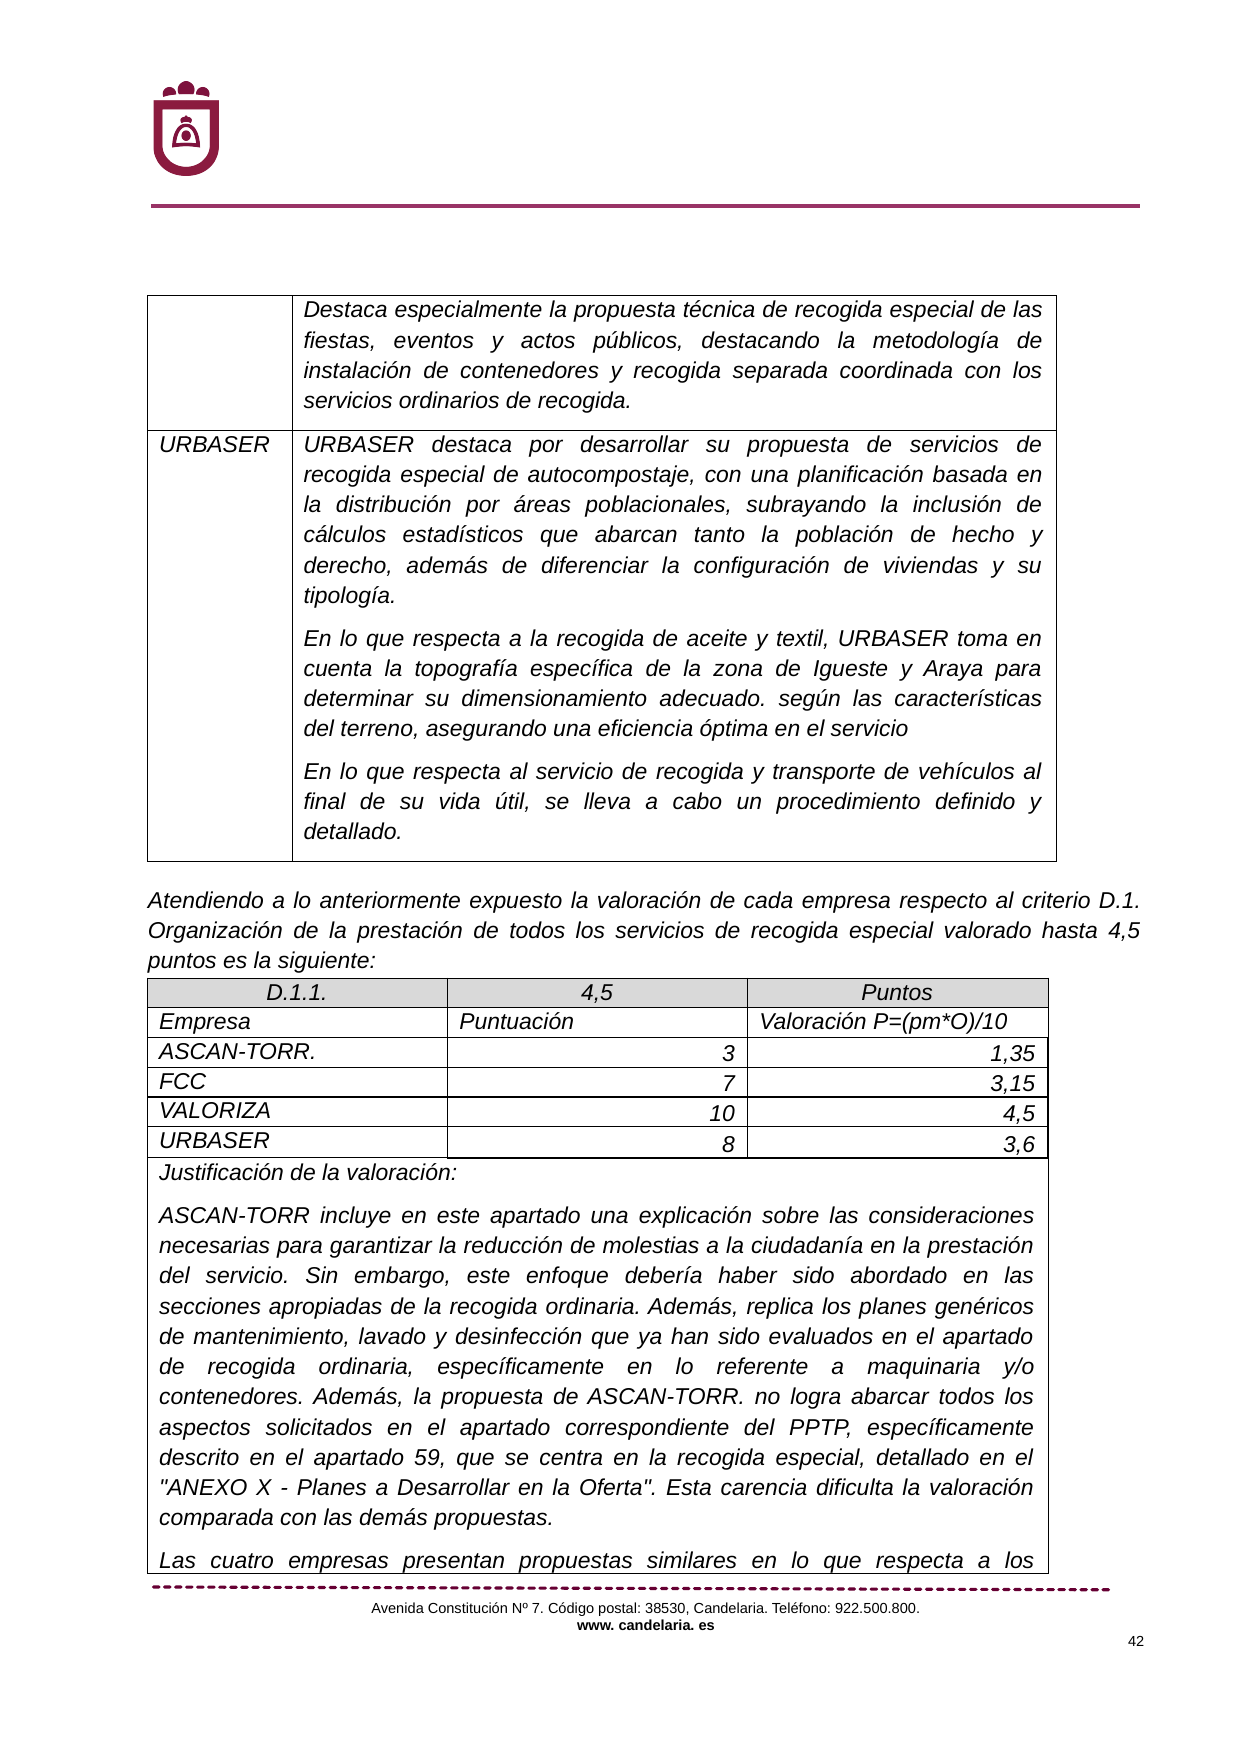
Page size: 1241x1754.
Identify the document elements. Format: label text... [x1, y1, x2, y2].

table_cell URBASER destaca por desarrollar su propuesta de servicios de recogida especial de autocompostaje, con una planificación basada en la distribución por áreas poblacionales, subrayando la inclusión de cálculos estadísticos que abarcan tanto la población de hecho y derecho, además de diferenciar la configuración de viviendas y su tipología. En lo que respecta a la recogida de aceite y textil, URBASER toma en cuenta la topografía específica de la zona de Igueste y Araya para determinar su dimensionamiento adecuado. según las características del terreno, asegurando una eficiencia óptima en el servicio En lo que respecta al servicio de recogida y transporte de vehículos al final de su vida útil, se lleva a cabo un procedimiento definido y detallado. [293, 431, 1056, 861]
table_cell 10 [448, 1098, 747, 1126]
table_cell URBASER [148, 431, 292, 861]
text Atendiendo a lo anteriormente expuesto la valoración de cada empresa respecto al criterio D.1. Organización de la prestación de todos los servicios de recogida especial valorado hasta 4,5 puntos es la siguiente: [148, 887, 1144, 974]
table_cell 7 [448, 1068, 747, 1096]
table_cell [148, 296, 292, 430]
table_header 4,5 [448, 979, 747, 1007]
table_cell VALORIZA [148, 1098, 447, 1126]
table_cell 3 [448, 1038, 747, 1067]
table_cell URBASER [148, 1127, 447, 1157]
table_cell Destaca especialmente la propuesta técnica de recogida especial de las fiestas, eventos y actos públicos, destacando la metodología de instalación de contenedores y recogida separada coordinada con los servicios ordinarios de recogida. [293, 296, 1056, 430]
table_header Puntos [748, 979, 1048, 1007]
table_cell 4,5 [748, 1098, 1047, 1126]
table_cell 3,6 [748, 1127, 1047, 1157]
table_cell 8 [448, 1127, 747, 1157]
table_cell Empresa [148, 1008, 447, 1037]
table_header D.1.1. [148, 979, 447, 1007]
table_cell Valoración P=(pm*O)/10 [748, 1008, 1048, 1037]
table_cell ASCAN-TORR. [148, 1038, 447, 1067]
table_cell Puntuación [448, 1008, 747, 1037]
table_cell 3,15 [748, 1068, 1047, 1096]
table_cell FCC [148, 1068, 447, 1096]
table_cell 1,35 [748, 1038, 1047, 1067]
table_cell Justificación de la valoración: ASCAN-TORR incluye en este apartado una explicación sobre las consideraciones necesarias para garantizar la reducción de molestias a la ciudadanía en la prestación del servicio. Sin embargo, este enfoque debería haber sido abordado en las secciones apropiadas de la recogida ordinaria. Además, replica los planes genéricos de mantenimiento, lavado y desinfección que ya han sido evaluados en el apartado de recogida ordinaria, específicamente en lo referente a maquinaria y/o contenedores. Además, la propuesta de ASCAN-TORR. no logra abarcar todos los aspectos solicitados en el apartado correspondiente del PPTP, específicamente descrito en el apartado 59, que se centra en la recogida especial, detallado en el "ANEXO X - Planes a Desarrollar en la Oferta". Esta carencia dificulta la valoración comparada con las demás propuestas. Las cuatro empresas presentan propuestas similares en lo que respecta a los [148, 1158, 1048, 1573]
